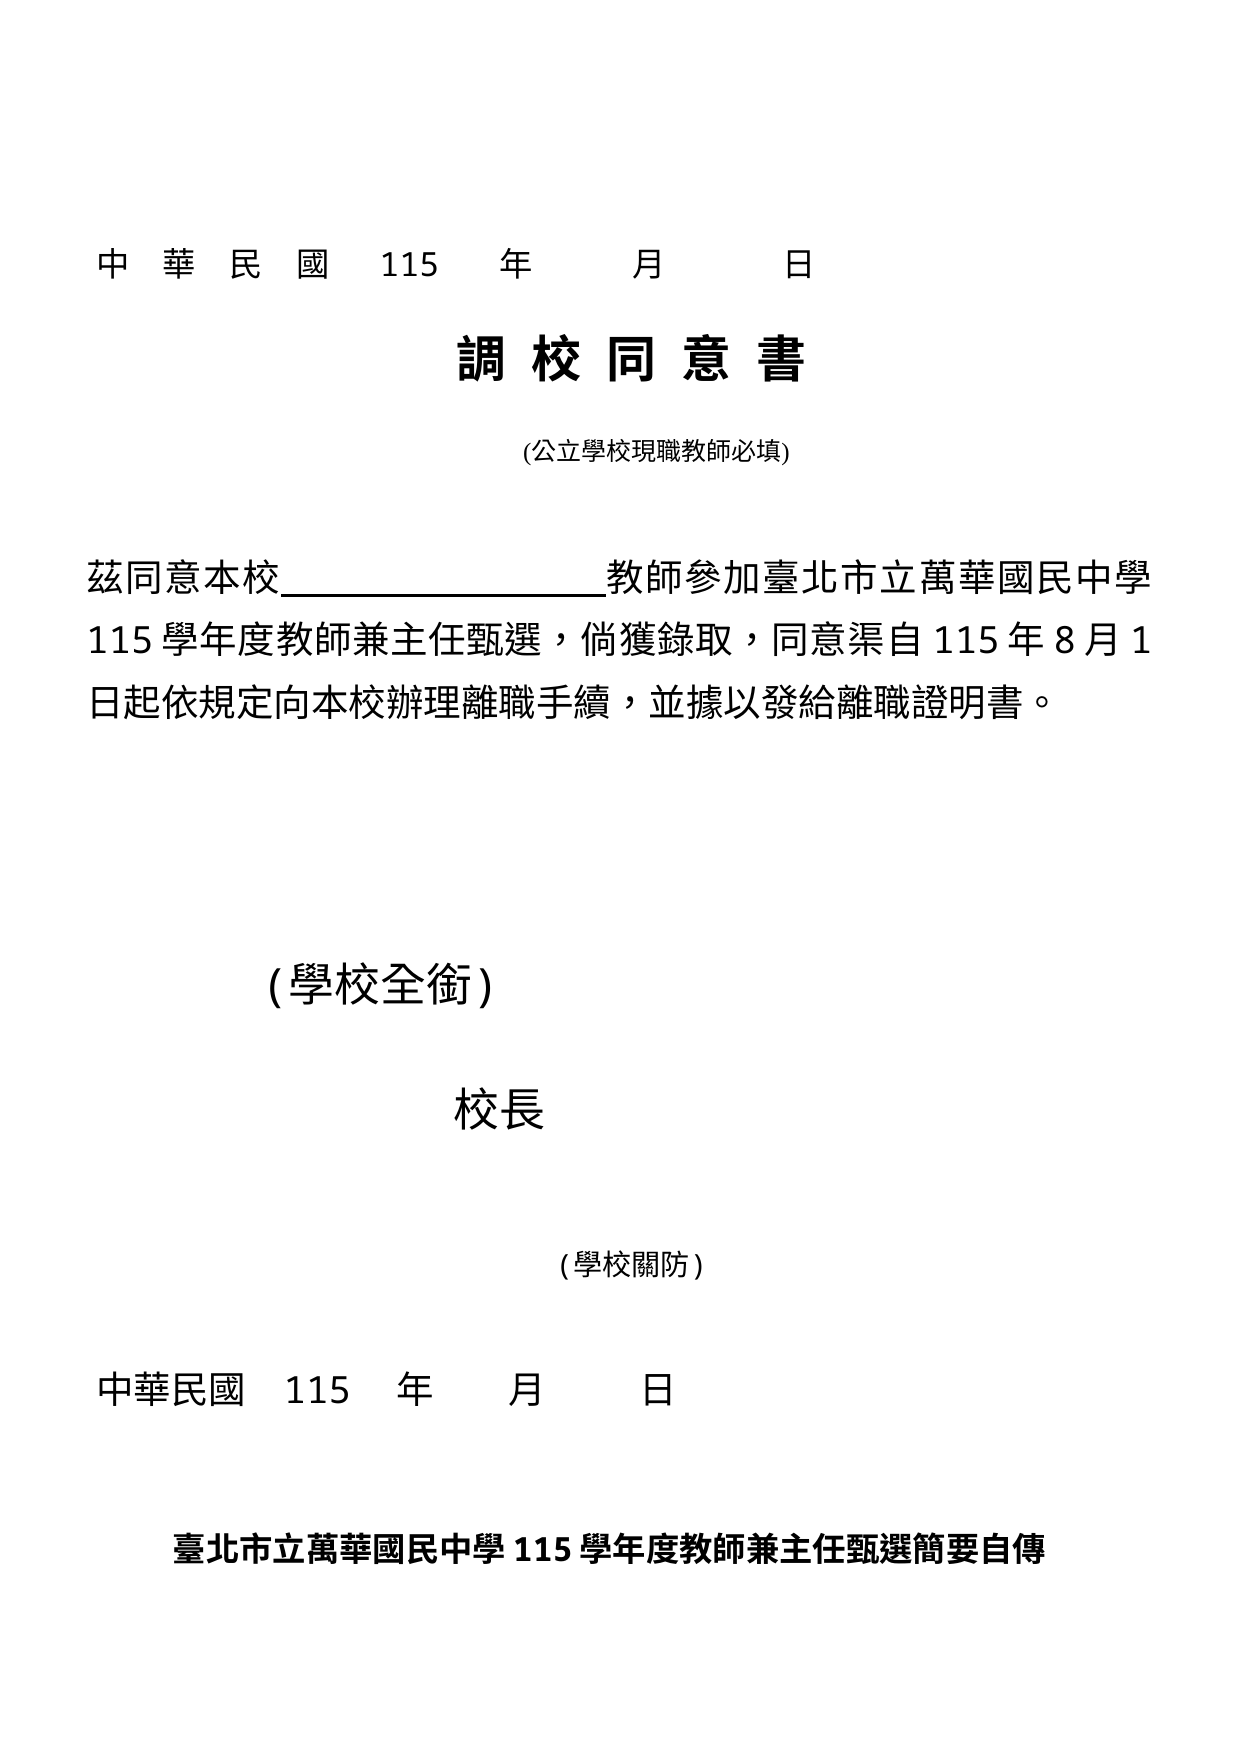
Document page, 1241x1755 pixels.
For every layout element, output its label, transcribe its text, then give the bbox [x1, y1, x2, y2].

text (學校全銜) [96, 908, 1167, 1033]
text 調 校 同 意 書 (公立學校現職教師必填) [96, 283, 1167, 471]
text (學校關防) [96, 1221, 1167, 1283]
text 中華民國 115 年 月 日 [96, 1346, 1167, 1408]
text 中 華 民 國 115 年 月 日 [96, 221, 1167, 283]
text 茲同意本校 教師參加臺北市立萬華國民中學115學年度教師兼主任甄選，倘獲錄取，同意渠自115年8月1日起依規定向本校辦理離職手續，並據以發給離職證明書。 [86, 533, 1152, 721]
text 臺北市立萬華國民中學115學年度教師兼主任甄選簡要自傳 [52, 1505, 1167, 1567]
text 校長 [96, 1033, 1167, 1158]
